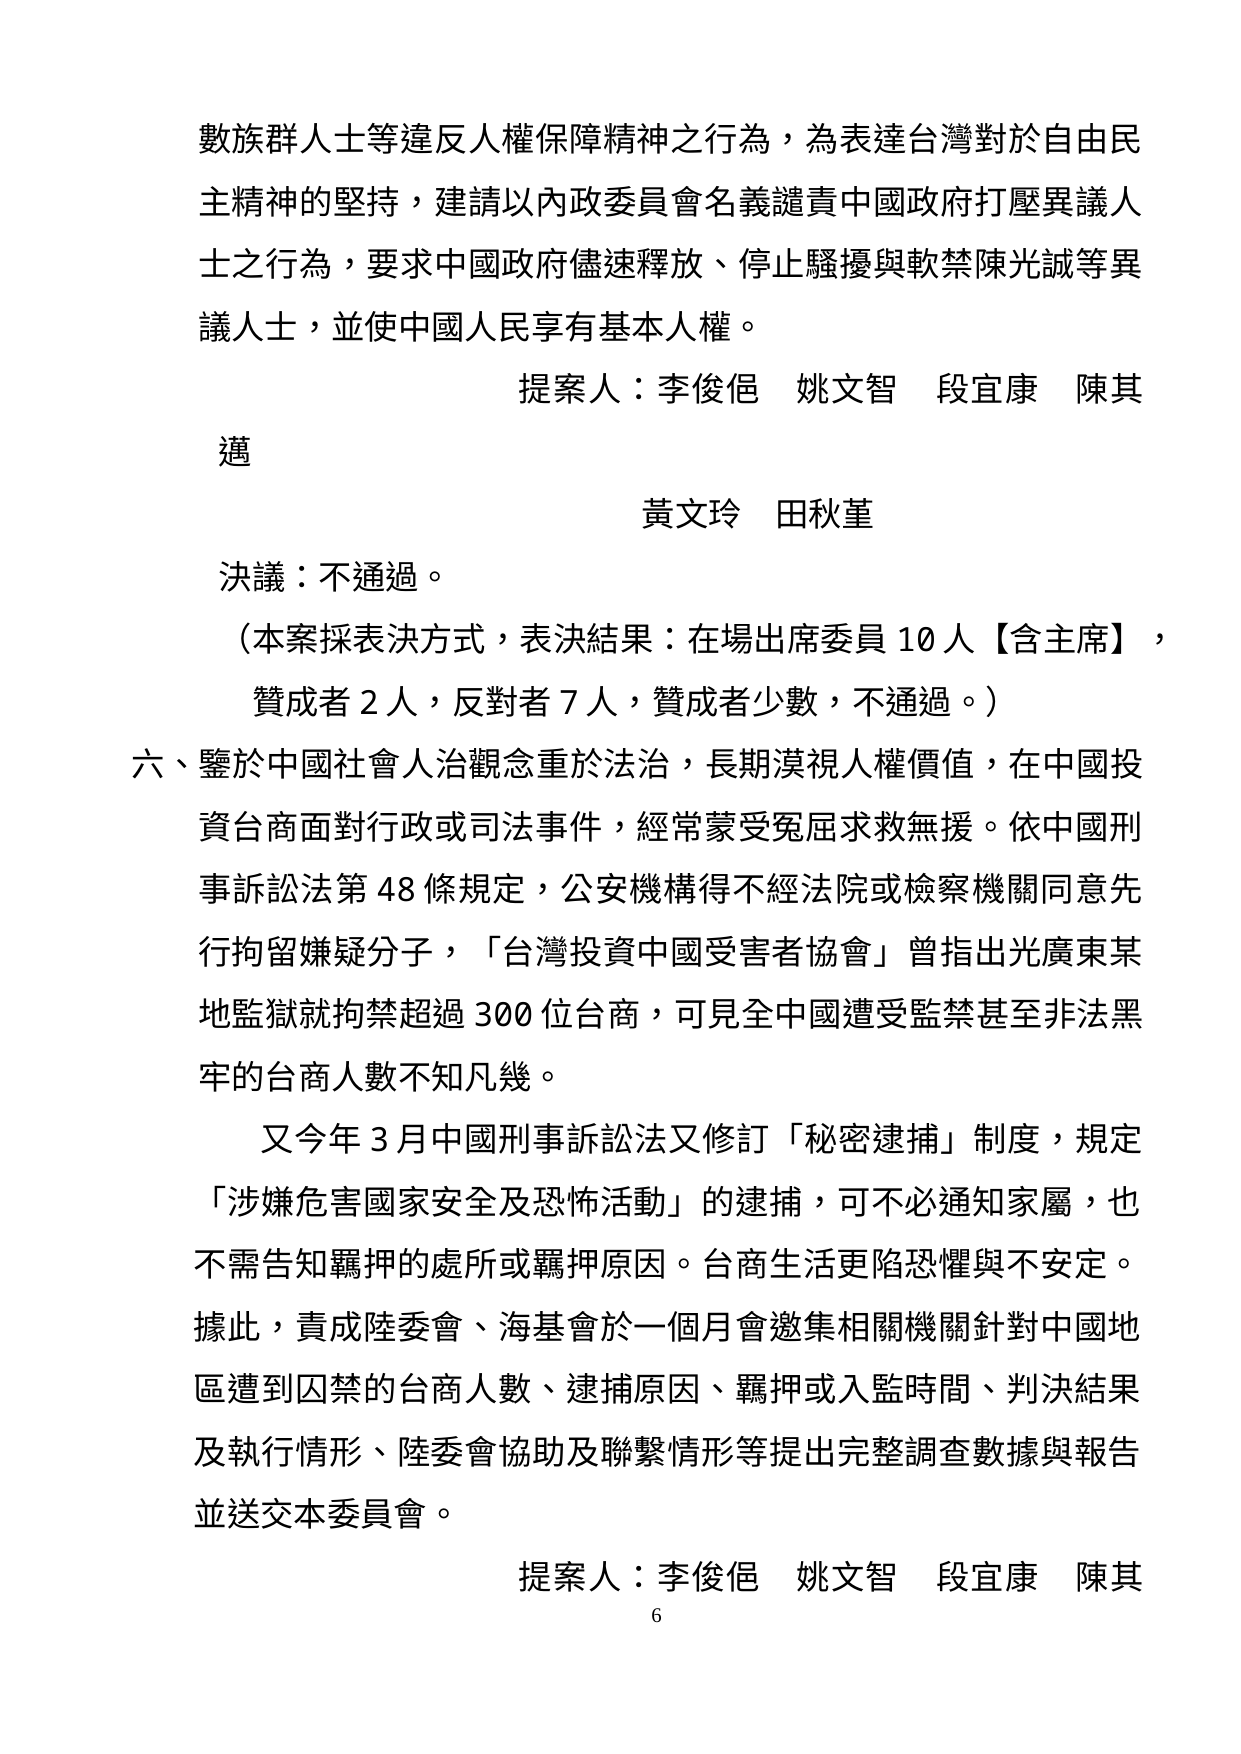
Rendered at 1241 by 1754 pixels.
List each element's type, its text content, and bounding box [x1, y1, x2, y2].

text 提案人：李俊俋 姚文智 段宜康 陳其邁 [219, 346, 1144, 471]
text 黃文玲 田秋堇 [219, 471, 1144, 533]
text 決議：不通過。 [219, 533, 1144, 596]
text 六、鑒於中國社會人治觀念重於法治，長期漠視人權價值，在中國投資台商面對行政或司法事件，經常蒙受冤屈求救無援。依中國刑事訴訟法第48條規定，公安機構得不經法院或檢察機關同意先行拘留嫌疑分子，「台灣投資中國受害者協會」曾指出光廣東某地監獄就拘禁超過300位台商，可見全中國遭受監禁甚至非法黑牢的台商人數不知凡幾。 [131, 721, 1144, 1096]
text （本案採表決方式，表決結果：在場出席委員10人【含主席】，贊成者2人，反對者7人，贊成者少數，不通過。） [219, 596, 1144, 721]
text 又今年3月中國刑事訴訟法又修訂「秘密逮捕」制度，規定「涉嫌危害國家安全及恐怖活動」的逮捕，可不必通知家屬，也不需告知羈押的處所或羈押原因。台商生活更陷恐懼與不安定。據此，責成陸委會、海基會於一個月會邀集相關機關針對中國地區遭到囚禁的台商人數、逮捕原因、羈押或入監時間、判決結果及執行情形、陸委會協助及聯繫情形等提出完整調查數據與報告並送交本委員會。 [194, 1096, 1144, 1533]
text 提案人：李俊俋 姚文智 段宜康 陳其 [219, 1533, 1144, 1596]
text 數族群人士等違反人權保障精神之行為，為表達台灣對於自由民主精神的堅持，建請以內政委員會名義譴責中國政府打壓異議人士之行為，要求中國政府儘速釋放、停止騷擾與軟禁陳光誠等異議人士，並使中國人民享有基本人權。 [131, 96, 1144, 346]
